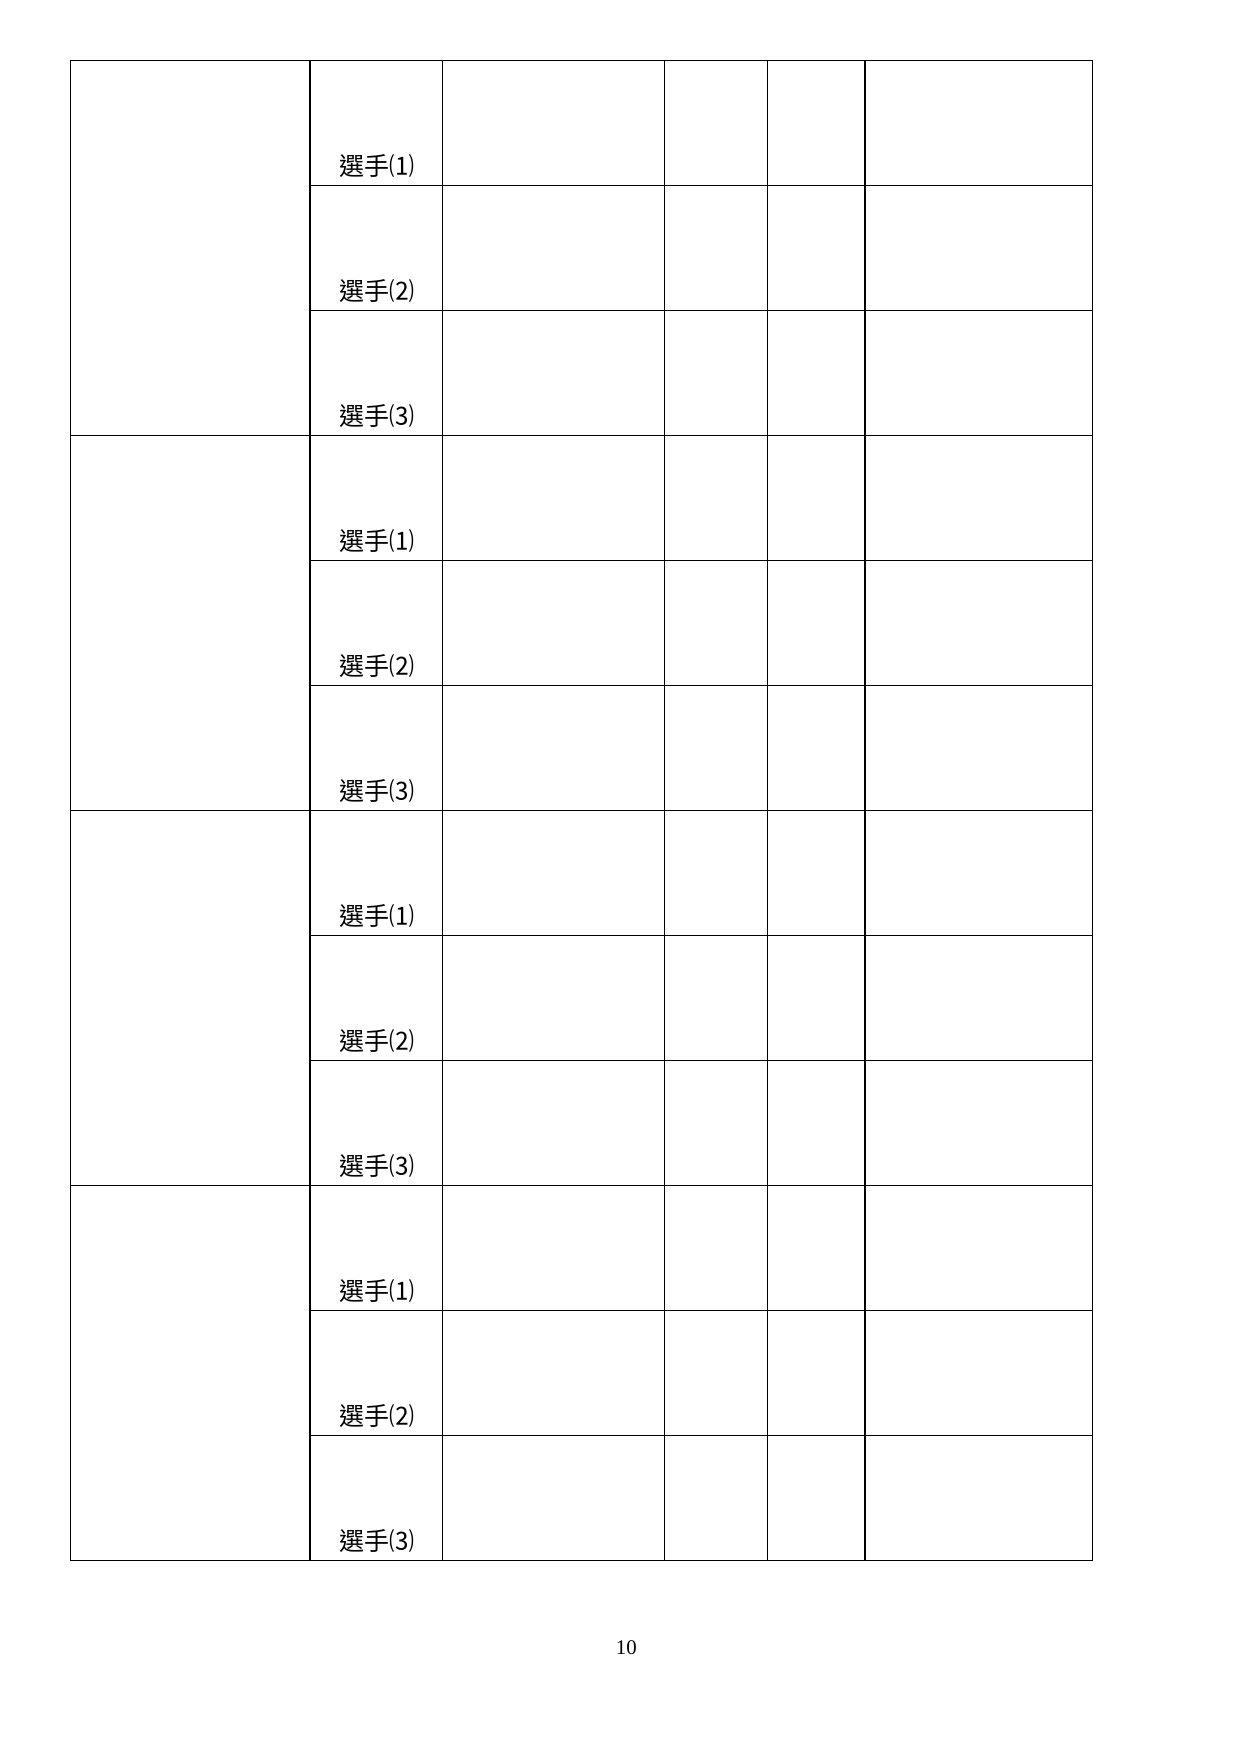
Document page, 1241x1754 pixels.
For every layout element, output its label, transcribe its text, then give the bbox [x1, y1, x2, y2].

table_cell [866, 1436, 1092, 1560]
table_cell [443, 811, 664, 935]
table_cell [71, 61, 309, 435]
table_cell [768, 436, 864, 560]
table_cell [866, 311, 1092, 435]
table_cell [443, 936, 664, 1060]
table_cell 選手⑵ [311, 186, 442, 310]
table_cell [768, 936, 864, 1060]
table_cell 選手⑵ [311, 1311, 442, 1435]
table_cell [768, 1186, 864, 1310]
table_cell [866, 561, 1092, 685]
table_cell [768, 186, 864, 310]
table_cell [866, 436, 1092, 560]
table_cell [866, 1061, 1092, 1185]
table_cell [768, 1311, 864, 1435]
table_cell [768, 61, 864, 185]
table_cell [665, 1311, 767, 1435]
table_cell [768, 686, 864, 810]
table_cell [665, 1436, 767, 1560]
table_cell 選手⑶ [311, 311, 442, 435]
table_cell [665, 561, 767, 685]
table_cell [665, 936, 767, 1060]
table_cell [768, 1436, 864, 1560]
table_cell [665, 1186, 767, 1310]
table_cell [71, 436, 309, 810]
table_cell [443, 561, 664, 685]
table_cell [768, 311, 864, 435]
table_cell [665, 1061, 767, 1185]
table_cell [768, 1061, 864, 1185]
table_cell [443, 61, 664, 185]
table_cell [443, 1186, 664, 1310]
table_cell [443, 186, 664, 310]
table_cell 選手⑶ [311, 1061, 442, 1185]
table_cell 選手⑵ [311, 561, 442, 685]
table_cell [866, 1311, 1092, 1435]
table_cell [665, 686, 767, 810]
table_cell [71, 1186, 309, 1560]
table_cell [443, 311, 664, 435]
table_cell [665, 811, 767, 935]
table_cell 選手⑵ [311, 936, 442, 1060]
table_cell [768, 561, 864, 685]
table_cell 選手⑶ [311, 686, 442, 810]
table_cell [443, 436, 664, 560]
table_cell 選手⑴ [311, 61, 442, 185]
table_cell [665, 436, 767, 560]
table_cell 選手⑴ [311, 1186, 442, 1310]
table_cell [665, 186, 767, 310]
table_cell [866, 936, 1092, 1060]
table_cell [866, 61, 1092, 185]
table_cell [443, 1061, 664, 1185]
table_cell [71, 811, 309, 1185]
table_cell [866, 186, 1092, 310]
table_cell 選手⑴ [311, 436, 442, 560]
table_cell [866, 811, 1092, 935]
table_cell [443, 686, 664, 810]
table_cell [443, 1436, 664, 1560]
table_cell [866, 686, 1092, 810]
table_cell [443, 1311, 664, 1435]
table_cell 選手⑶ [311, 1436, 442, 1560]
table_cell [768, 811, 864, 935]
table_cell 選手⑴ [311, 811, 442, 935]
table_cell [665, 311, 767, 435]
table_cell [866, 1186, 1092, 1310]
table_cell [665, 61, 767, 185]
